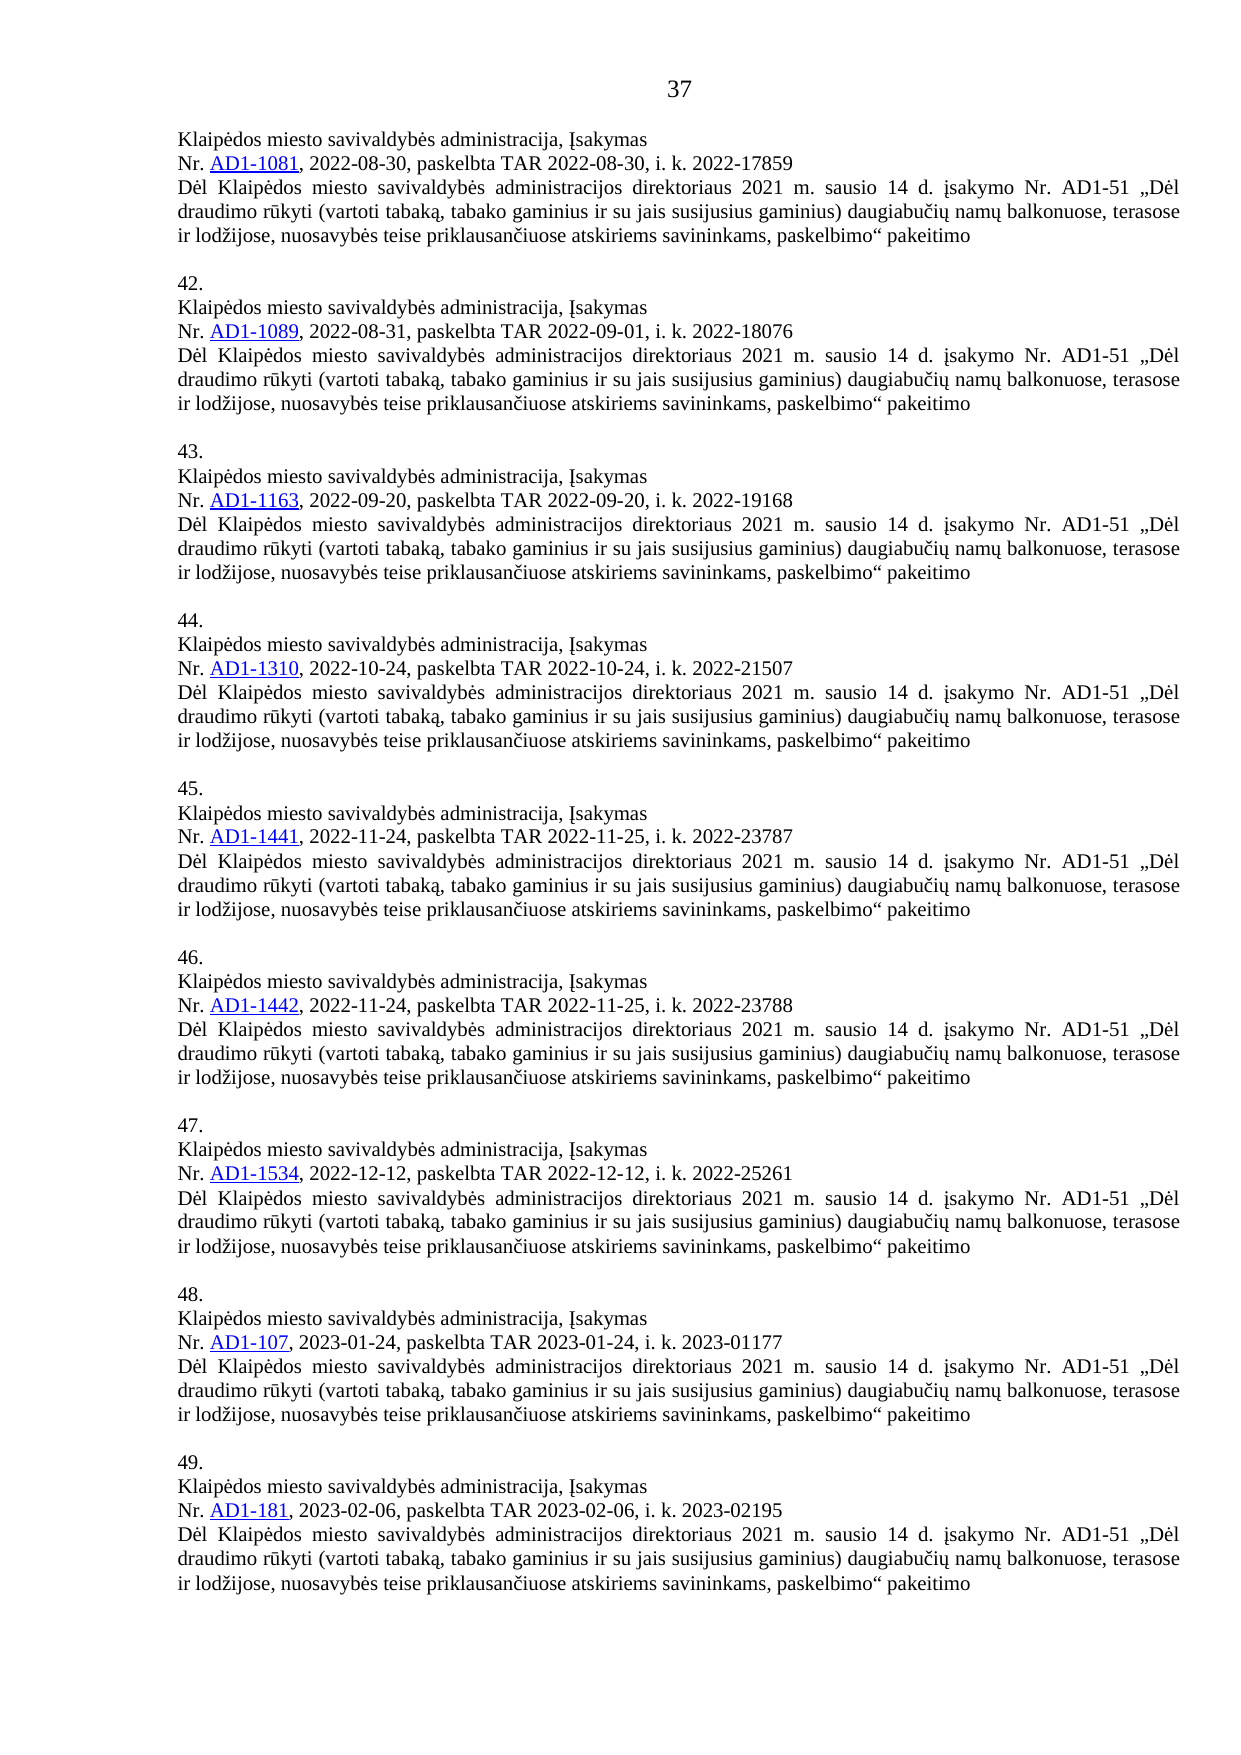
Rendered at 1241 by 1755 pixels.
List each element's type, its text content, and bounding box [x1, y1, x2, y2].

text Klaipėdos miesto savivaldybės administracija, Įsakymas [177, 463, 1181, 488]
text Dėl Klaipėdos miesto savivaldybės administracijos direktoriaus 2021 m. sausio 14 d. įsakymo Nr. AD1-51 „Dėl draudimo rūkyti (vartoti tabaką, tabako gaminius ir su jais susijusius gaminius) daugiabučių namų balkonuose, terasose ir lodžijose, nuosavybės teise priklausančiuose atskiriems savininkams, paskelbimo“ pakeitimo [177, 1185, 1181, 1258]
text Dėl Klaipėdos miesto savivaldybės administracijos direktoriaus 2021 m. sausio 14 d. įsakymo Nr. AD1-51 „Dėl draudimo rūkyti (vartoti tabaką, tabako gaminius ir su jais susijusius gaminius) daugiabučių namų balkonuose, terasose ir lodžijose, nuosavybės teise priklausančiuose atskiriems savininkams, paskelbimo“ pakeitimo [177, 1522, 1181, 1594]
text Klaipėdos miesto savivaldybės administracija, Įsakymas [177, 1474, 1181, 1498]
text 42. [177, 271, 1181, 295]
text 43. [177, 439, 1181, 463]
text Klaipėdos miesto savivaldybės administracija, Įsakymas [177, 1137, 1181, 1161]
text 47. [177, 1113, 1181, 1137]
text Nr. AD1-1534, 2022-12-12, paskelbta TAR 2022-12-12, i. k. 2022-25261 [177, 1161, 1181, 1185]
text Nr. AD1-1442, 2022-11-24, paskelbta TAR 2022-11-25, i. k. 2022-23788 [177, 993, 1181, 1017]
text Nr. AD1-181, 2023-02-06, paskelbta TAR 2023-02-06, i. k. 2023-02195 [177, 1498, 1181, 1522]
text Dėl Klaipėdos miesto savivaldybės administracijos direktoriaus 2021 m. sausio 14 d. įsakymo Nr. AD1-51 „Dėl draudimo rūkyti (vartoti tabaką, tabako gaminius ir su jais susijusius gaminius) daugiabučių namų balkonuose, terasose ir lodžijose, nuosavybės teise priklausančiuose atskiriems savininkams, paskelbimo“ pakeitimo [177, 1017, 1181, 1089]
text 48. [177, 1282, 1181, 1306]
text Nr. AD1-1089, 2022-08-31, paskelbta TAR 2022-09-01, i. k. 2022-18076 [177, 319, 1181, 343]
text 49. [177, 1450, 1181, 1474]
text 45. [177, 776, 1181, 800]
text Dėl Klaipėdos miesto savivaldybės administracijos direktoriaus 2021 m. sausio 14 d. įsakymo Nr. AD1-51 „Dėl draudimo rūkyti (vartoti tabaką, tabako gaminius ir su jais susijusius gaminius) daugiabučių namų balkonuose, terasose ir lodžijose, nuosavybės teise priklausančiuose atskiriems savininkams, paskelbimo“ pakeitimo [177, 848, 1181, 921]
text Nr. AD1-1081, 2022-08-30, paskelbta TAR 2022-08-30, i. k. 2022-17859 [177, 151, 1181, 175]
text Dėl Klaipėdos miesto savivaldybės administracijos direktoriaus 2021 m. sausio 14 d. įsakymo Nr. AD1-51 „Dėl draudimo rūkyti (vartoti tabaką, tabako gaminius ir su jais susijusius gaminius) daugiabučių namų balkonuose, terasose ir lodžijose, nuosavybės teise priklausančiuose atskiriems savininkams, paskelbimo“ pakeitimo [177, 1354, 1181, 1426]
text Klaipėdos miesto savivaldybės administracija, Įsakymas [177, 632, 1181, 656]
text Nr. AD1-107, 2023-01-24, paskelbta TAR 2023-01-24, i. k. 2023-01177 [177, 1330, 1181, 1354]
text Dėl Klaipėdos miesto savivaldybės administracijos direktoriaus 2021 m. sausio 14 d. įsakymo Nr. AD1-51 „Dėl draudimo rūkyti (vartoti tabaką, tabako gaminius ir su jais susijusius gaminius) daugiabučių namų balkonuose, terasose ir lodžijose, nuosavybės teise priklausančiuose atskiriems savininkams, paskelbimo“ pakeitimo [177, 175, 1181, 247]
text Klaipėdos miesto savivaldybės administracija, Įsakymas [177, 969, 1181, 993]
text 44. [177, 608, 1181, 632]
text Nr. AD1-1441, 2022-11-24, paskelbta TAR 2022-11-25, i. k. 2022-23787 [177, 824, 1181, 848]
text Dėl Klaipėdos miesto savivaldybės administracijos direktoriaus 2021 m. sausio 14 d. įsakymo Nr. AD1-51 „Dėl draudimo rūkyti (vartoti tabaką, tabako gaminius ir su jais susijusius gaminius) daugiabučių namų balkonuose, terasose ir lodžijose, nuosavybės teise priklausančiuose atskiriems savininkams, paskelbimo“ pakeitimo [177, 512, 1181, 584]
text Klaipėdos miesto savivaldybės administracija, Įsakymas [177, 295, 1181, 319]
text Klaipėdos miesto savivaldybės administracija, Įsakymas [177, 127, 1181, 151]
text Nr. AD1-1310, 2022-10-24, paskelbta TAR 2022-10-24, i. k. 2022-21507 [177, 656, 1181, 680]
text Klaipėdos miesto savivaldybės administracija, Įsakymas [177, 1306, 1181, 1330]
text Klaipėdos miesto savivaldybės administracija, Įsakymas [177, 800, 1181, 824]
text 46. [177, 945, 1181, 969]
text Dėl Klaipėdos miesto savivaldybės administracijos direktoriaus 2021 m. sausio 14 d. įsakymo Nr. AD1-51 „Dėl draudimo rūkyti (vartoti tabaką, tabako gaminius ir su jais susijusius gaminius) daugiabučių namų balkonuose, terasose ir lodžijose, nuosavybės teise priklausančiuose atskiriems savininkams, paskelbimo“ pakeitimo [177, 680, 1181, 752]
text Dėl Klaipėdos miesto savivaldybės administracijos direktoriaus 2021 m. sausio 14 d. įsakymo Nr. AD1-51 „Dėl draudimo rūkyti (vartoti tabaką, tabako gaminius ir su jais susijusius gaminius) daugiabučių namų balkonuose, terasose ir lodžijose, nuosavybės teise priklausančiuose atskiriems savininkams, paskelbimo“ pakeitimo [177, 343, 1181, 415]
text Nr. AD1-1163, 2022-09-20, paskelbta TAR 2022-09-20, i. k. 2022-19168 [177, 488, 1181, 512]
